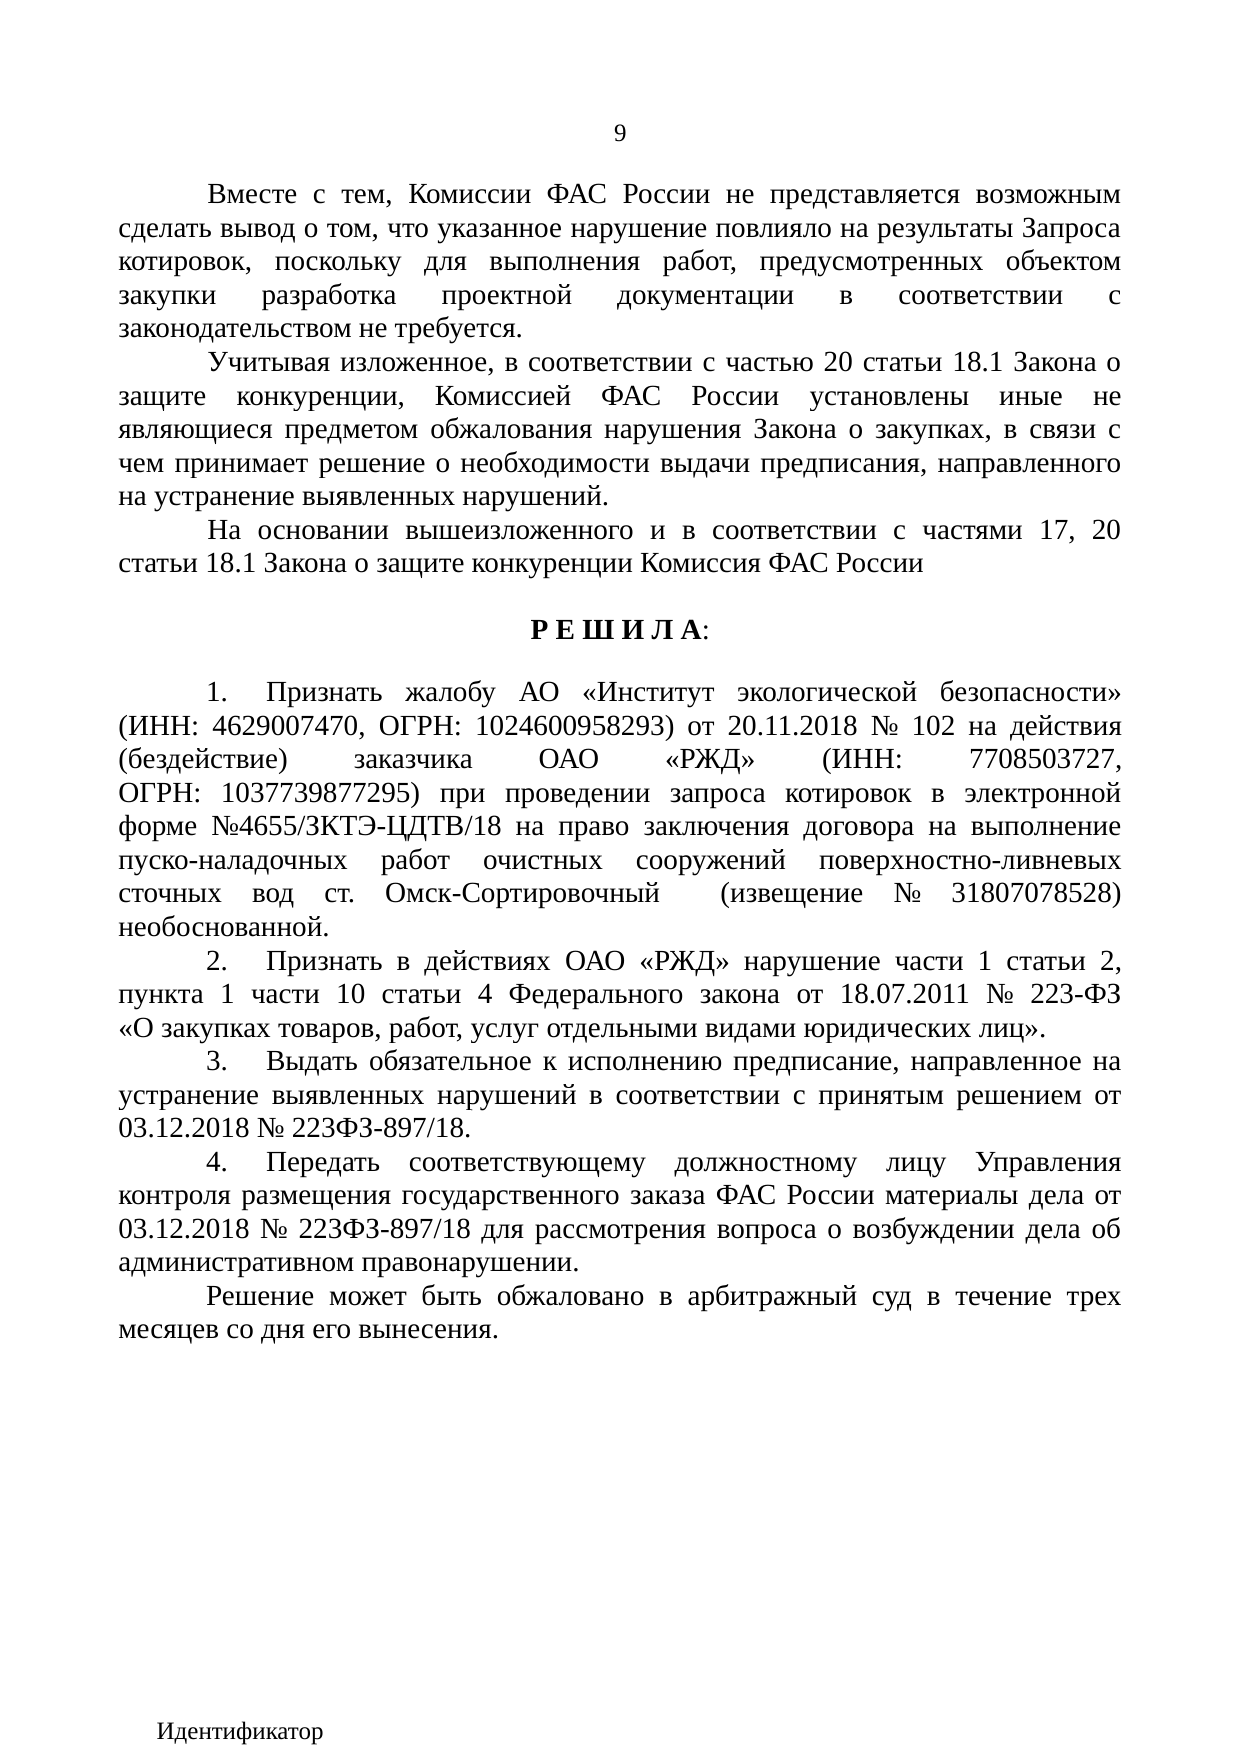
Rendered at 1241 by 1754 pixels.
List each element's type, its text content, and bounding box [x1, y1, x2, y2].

list Признать жалобу АО «Институт экологической безопасности» (ИНН: 4629007470, ОГРН: 1024600958293) от 20.11.2018 № 102 на действия (бездействие) заказчика ОАО «РЖД» (ИНН: 7708503727, ОГРН: 1037739877295) при проведении запроса котировок в электронной форме №4655/ЗКТЭ-ЦДТВ/18 на право заключения договора на выполнение пуско-наладочных работ очистных сооружений поверхностно-ливневых сточных вод ст. Омск-Сортировочный (извещение № 31807078528) необоснованной. [118, 674, 1122, 943]
text На основании вышеизложенного и в соответствии с частями 17, 20 статьи 18.1 Закона о защите конкуренции Комиссия ФАС России [118, 512, 1122, 579]
text Р Е Ш И Л А: [118, 612, 1122, 646]
text Решение может быть обжаловано в арбитражный суд в течение трех месяцев со дня его вынесения. [118, 1278, 1122, 1345]
list Передать соответствующему должностному лицу Управления контроля размещения государственного заказа ФАС России материалы дела от 03.12.2018 № 223ФЗ-897/18 для рассмотрения вопроса о возбуждении дела об административном правонарушении. [118, 1144, 1122, 1278]
text Вместе с тем, Комиссии ФАС России не представляется возможным сделать вывод о том, что указанное нарушение повлияло на результаты Запроса котировок, поскольку для выполнения работ, предусмотренных объектом закупки разработка проектной документации в соответствии с законодательством не требуется. [118, 176, 1122, 344]
text Учитывая изложенное, в соответствии с частью 20 статьи 18.1 Закона о защите конкуренции, Комиссией ФАС России установлены иные не являющиеся предметом обжалования нарушения Закона о закупках, в связи с чем принимает решение о необходимости выдачи предписания, направленного на устранение выявленных нарушений. [118, 344, 1122, 512]
list Выдать обязательное к исполнению предписание, направленное на устранение выявленных нарушений в соответствии с принятым решением от 03.12.2018 № 223ФЗ-897/18. [118, 1043, 1122, 1144]
list Признать в действиях ОАО «РЖД» нарушение части 1 статьи 2, пункта 1 части 10 статьи 4 Федерального закона от 18.07.2011 № 223-ФЗ «О закупках товаров, работ, услуг отдельными видами юридических лиц». [118, 943, 1122, 1043]
